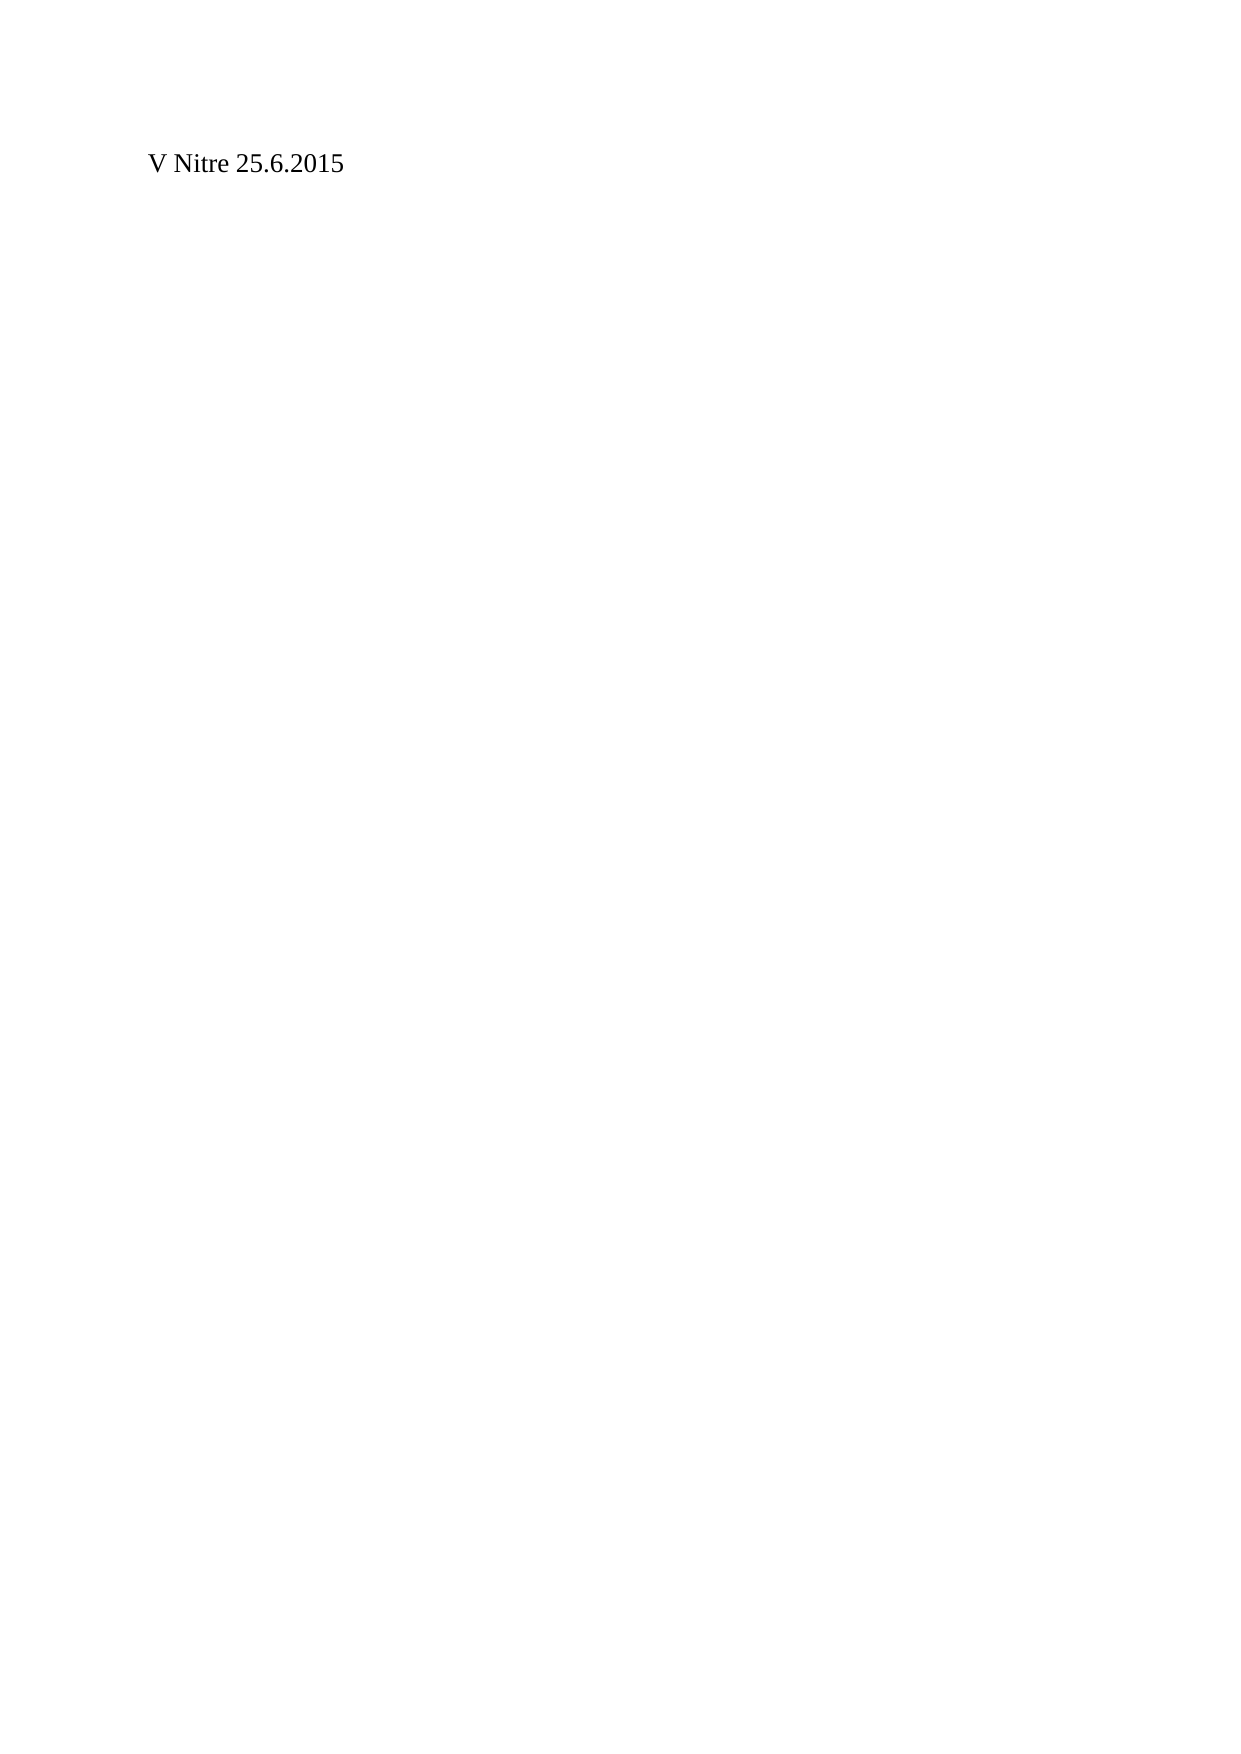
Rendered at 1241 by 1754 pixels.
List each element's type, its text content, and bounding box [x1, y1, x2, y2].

text V Nitre 25.6.2015 [148, 148, 1093, 179]
